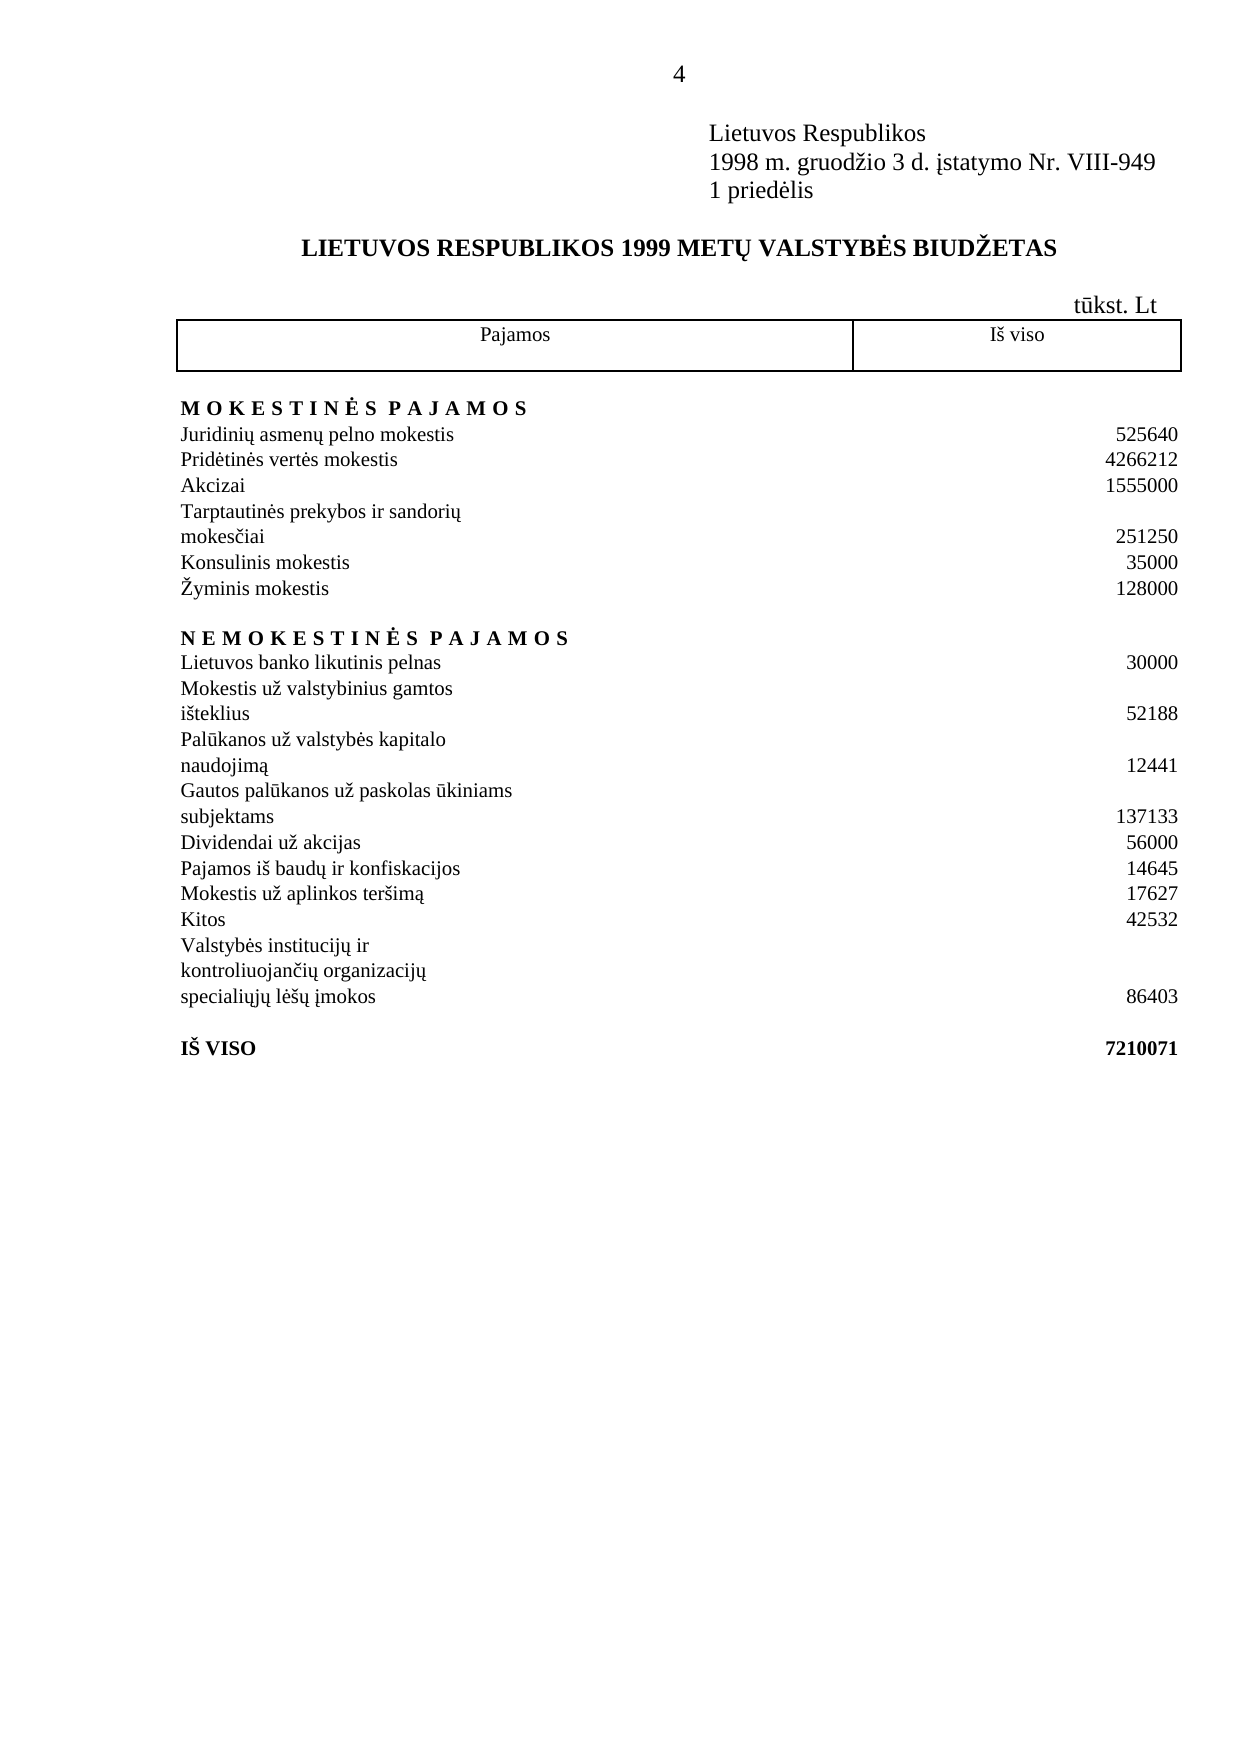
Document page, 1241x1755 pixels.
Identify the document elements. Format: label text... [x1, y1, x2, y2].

table_cell MOKESTINĖS PAJAMOS [177, 396, 853, 421]
table_cell subjektams [177, 804, 853, 830]
table_cell [177, 372, 853, 396]
table_cell 4266212 [853, 447, 1181, 473]
table_cell Juridinių asmenų pelno mokestis [177, 421, 853, 447]
table_cell Mokestis už aplinkos teršimą [177, 881, 853, 907]
table_cell mokesčiai [177, 524, 853, 550]
table_cell Tarptautinės prekybos ir sandorių [177, 499, 853, 524]
table_cell 14645 [853, 856, 1181, 881]
table_cell NEMOKESTINĖS PAJAMOS [177, 602, 853, 650]
table_cell 1555000 [853, 473, 1181, 499]
table_cell Valstybės institucijų ir [177, 933, 853, 958]
table_cell išteklius [177, 701, 853, 727]
table_cell [853, 499, 1181, 524]
table_cell [853, 959, 1181, 984]
table_cell IŠ VISO [177, 1036, 853, 1061]
table_cell 52188 [853, 701, 1181, 727]
table_cell 35000 [853, 550, 1181, 576]
table_cell [853, 675, 1181, 701]
table_cell [853, 396, 1181, 421]
table_cell Dividendai už akcijas [177, 830, 853, 856]
table_cell Konsulinis mokestis [177, 550, 853, 576]
table_header Pajamos [178, 321, 852, 369]
table_cell specialiųjų lėšų įmokos [177, 984, 853, 1010]
table_cell kontroliuojančių organizacijų [177, 959, 853, 984]
table_cell Žyminis mokestis [177, 576, 853, 602]
table_cell Kitos [177, 907, 853, 933]
table_cell [853, 1010, 1181, 1036]
table_cell 86403 [853, 984, 1181, 1010]
table_cell Palūkanos už valstybės kapitalo [177, 727, 853, 753]
table_cell Lietuvos banko likutinis pelnas [177, 650, 853, 675]
table_cell [853, 602, 1181, 650]
text Lietuvos Respublikos [177, 118, 1181, 147]
table_header Iš viso [854, 321, 1180, 369]
table_cell [853, 372, 1181, 396]
table_cell 30000 [853, 650, 1181, 675]
table_cell Pajamos iš baudų ir konfiskacijos [177, 856, 853, 881]
table_cell 251250 [853, 524, 1181, 550]
table_cell Mokestis už valstybinius gamtos [177, 675, 853, 701]
table_cell 42532 [853, 907, 1181, 933]
table_cell Akcizai [177, 473, 853, 499]
table_cell [853, 933, 1181, 958]
text 1998 m. gruodžio 3 d. įstatymo Nr. VIII-949 [177, 147, 1181, 176]
table_cell [853, 778, 1181, 804]
table_cell 56000 [853, 830, 1181, 856]
table_cell Pridėtinės vertės mokestis [177, 447, 853, 473]
table_cell 12441 [853, 753, 1181, 778]
table_cell 128000 [853, 576, 1181, 602]
table_cell naudojimą [177, 753, 853, 778]
text LIETUVOS RESPUBLIKOS 1999 METŲ VALSTYBĖS BIUDŽETAS [177, 233, 1181, 262]
table_cell Gautos palūkanos už paskolas ūkiniams [177, 778, 853, 804]
table_cell [853, 727, 1181, 753]
text tūkst. Lt [177, 291, 1157, 319]
table_cell 7210071 [853, 1036, 1181, 1061]
table_cell [177, 1010, 853, 1036]
table_cell 525640 [853, 421, 1181, 447]
table_cell 17627 [853, 881, 1181, 907]
table_cell 137133 [853, 804, 1181, 830]
text 1 priedėlis [177, 176, 1181, 204]
